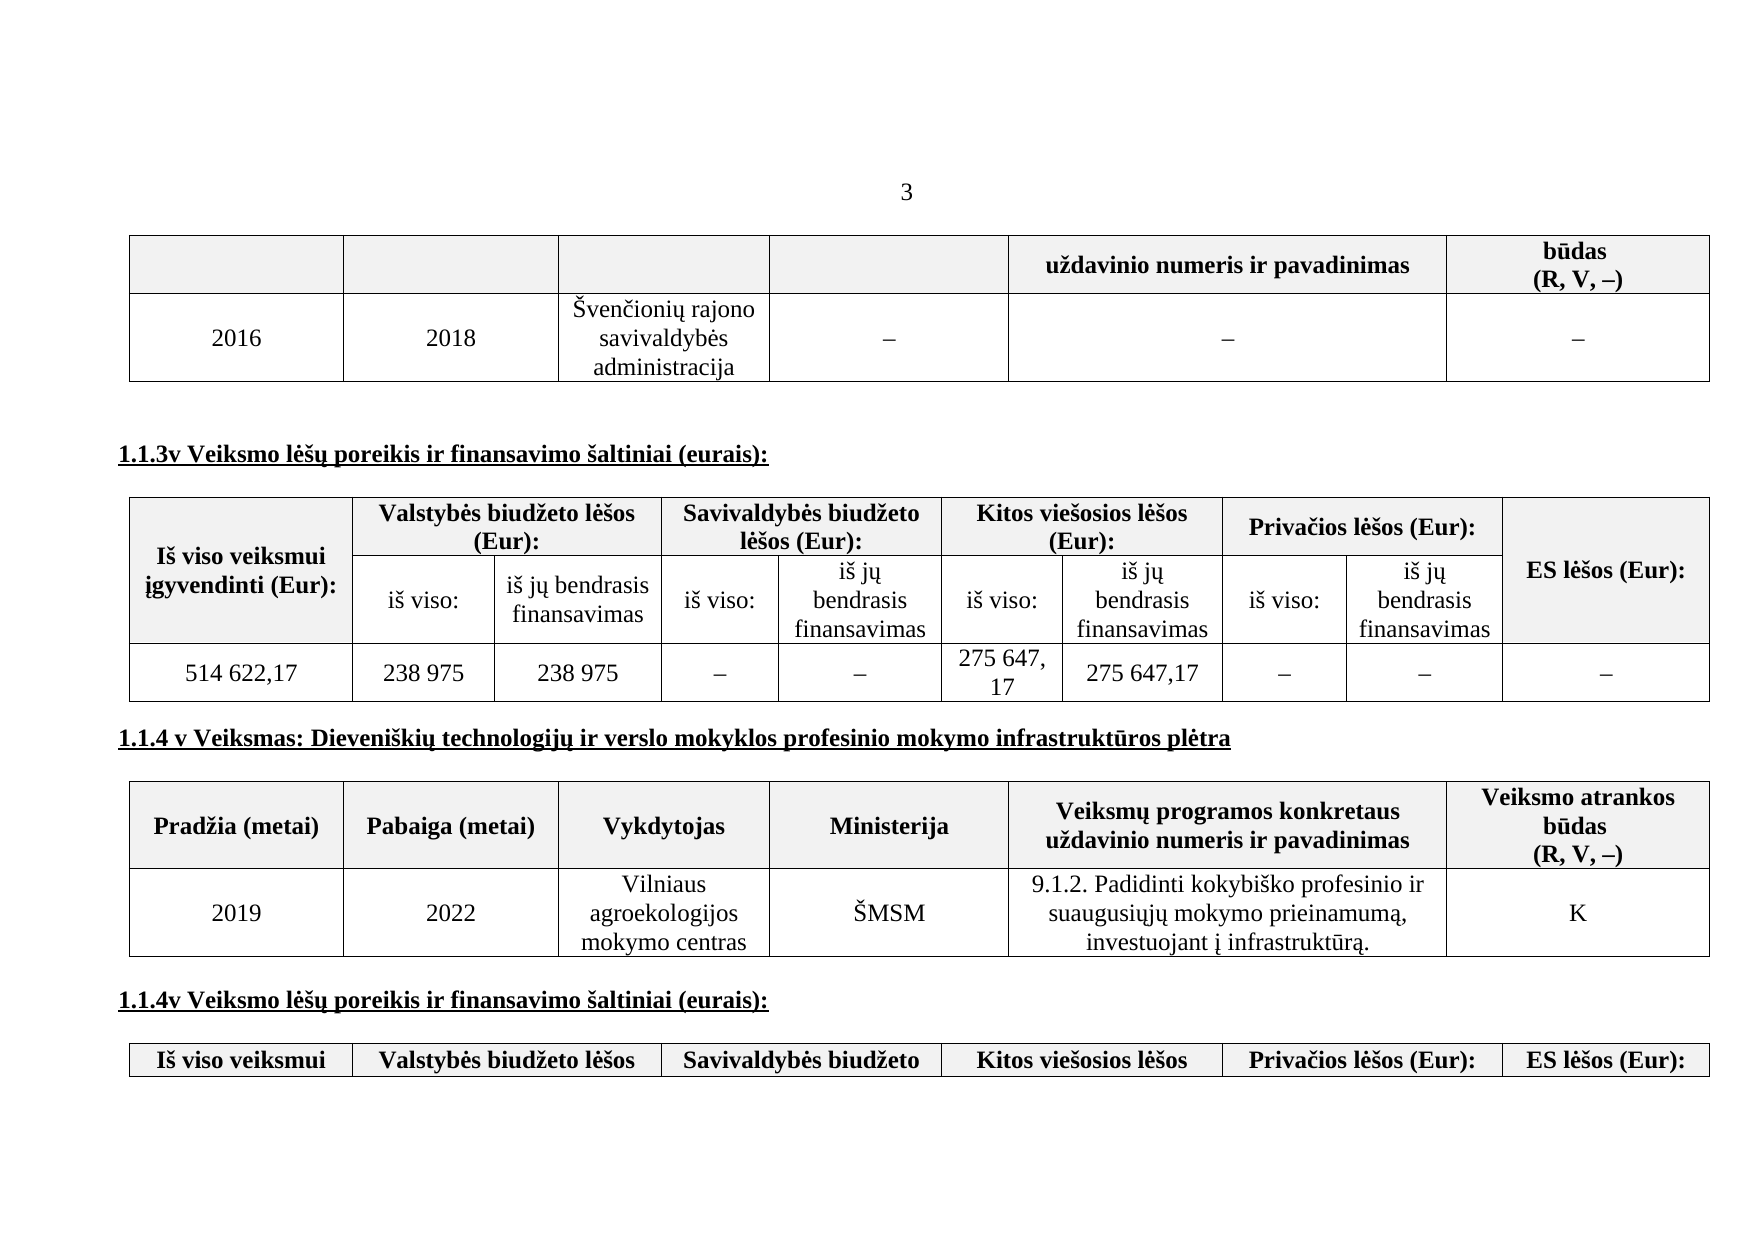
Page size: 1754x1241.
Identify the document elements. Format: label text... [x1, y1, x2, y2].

table_header ES lėšos (Eur): [1503, 498, 1709, 642]
table_cell iš jų bendrasis finansavimas [779, 556, 941, 642]
table_cell – [1347, 644, 1502, 701]
table_header Pradžia (metai) [130, 782, 343, 868]
table_cell iš viso: [662, 556, 778, 642]
table_cell iš viso: [1223, 556, 1346, 642]
table_header Privačios lėšos (Eur): [1223, 1044, 1502, 1076]
table_cell – [662, 644, 778, 701]
table_cell 275 647,17 [1063, 644, 1222, 701]
table_cell – [1009, 294, 1446, 381]
table_header Savivaldybės biudžeto lėšos (Eur): [662, 498, 941, 555]
text 1.1.3v Veiksmo lėšų poreikis ir finansavimo šaltiniai (eurais): [118, 439, 1695, 468]
table_header [770, 236, 1008, 293]
table_cell – [1223, 644, 1346, 701]
table_header Kitos viešosios lėšos (Eur): [942, 498, 1222, 555]
table_header [559, 236, 769, 293]
table_header uždavinio numeris ir pavadinimas [1009, 236, 1446, 293]
table_cell 2016 [130, 294, 343, 381]
table_header Valstybės biudžeto lėšos (Eur): [353, 498, 661, 555]
table_header Veiksmo atrankos būdas (R, V, –) [1447, 782, 1709, 868]
table_cell iš viso: [942, 556, 1062, 642]
table_cell 9.1.2. Padidinti kokybiško profesinio ir suaugusiųjų mokymo prieinamumą, investuojant į infrastruktūrą. [1009, 869, 1446, 956]
table_cell 2022 [344, 869, 558, 956]
table_header Privačios lėšos (Eur): [1223, 498, 1502, 555]
table_cell 2019 [130, 869, 343, 956]
table_cell ŠMSM [770, 869, 1008, 956]
table_cell 238 975 [353, 644, 494, 701]
table_cell – [779, 644, 941, 701]
table_header Veiksmų programos konkretaus uždavinio numeris ir pavadinimas [1009, 782, 1446, 868]
table_header Kitos viešosios lėšos [942, 1044, 1222, 1076]
table_cell 238 975 [495, 644, 661, 701]
table_cell 514 622,17 [130, 644, 352, 701]
table_cell iš jų bendrasis finansavimas [1063, 556, 1222, 642]
table_cell Vilniaus agroekologijos mokymo centras [559, 869, 769, 956]
table_header Ministerija [770, 782, 1008, 868]
table_cell – [770, 294, 1008, 381]
table_header Valstybės biudžeto lėšos [353, 1044, 661, 1076]
table_cell iš jų bendrasis finansavimas [495, 556, 661, 642]
table_cell – [1447, 294, 1709, 381]
table_header [130, 236, 343, 293]
table_cell iš viso: [353, 556, 494, 642]
table_cell iš jų bendrasis finansavimas [1347, 556, 1502, 642]
table_header Iš viso veiksmui įgyvendinti (Eur): [130, 498, 352, 642]
text 1.1.4 v Veiksmas: Dieveniškių technologijų ir verslo mokyklos profesinio mokymo infrastruktūros plėtra [118, 723, 1695, 752]
table_header ES lėšos (Eur): [1503, 1044, 1709, 1076]
table_header Vykdytojas [559, 782, 769, 868]
table_cell – [1503, 644, 1709, 701]
table_cell Švenčionių rajono savivaldybės administracija [559, 294, 769, 381]
table_cell 2018 [344, 294, 558, 381]
table_cell K [1447, 869, 1709, 956]
table_header būdas (R, V, –) [1447, 236, 1709, 293]
table_header Savivaldybės biudžeto [662, 1044, 941, 1076]
table_cell 275 647,17 [942, 644, 1062, 701]
table_header Iš viso veiksmui [130, 1044, 352, 1076]
table_header Pabaiga (metai) [344, 782, 558, 868]
table_header [344, 236, 558, 293]
text 1.1.4v Veiksmo lėšų poreikis ir finansavimo šaltiniai (eurais): [118, 985, 1695, 1014]
